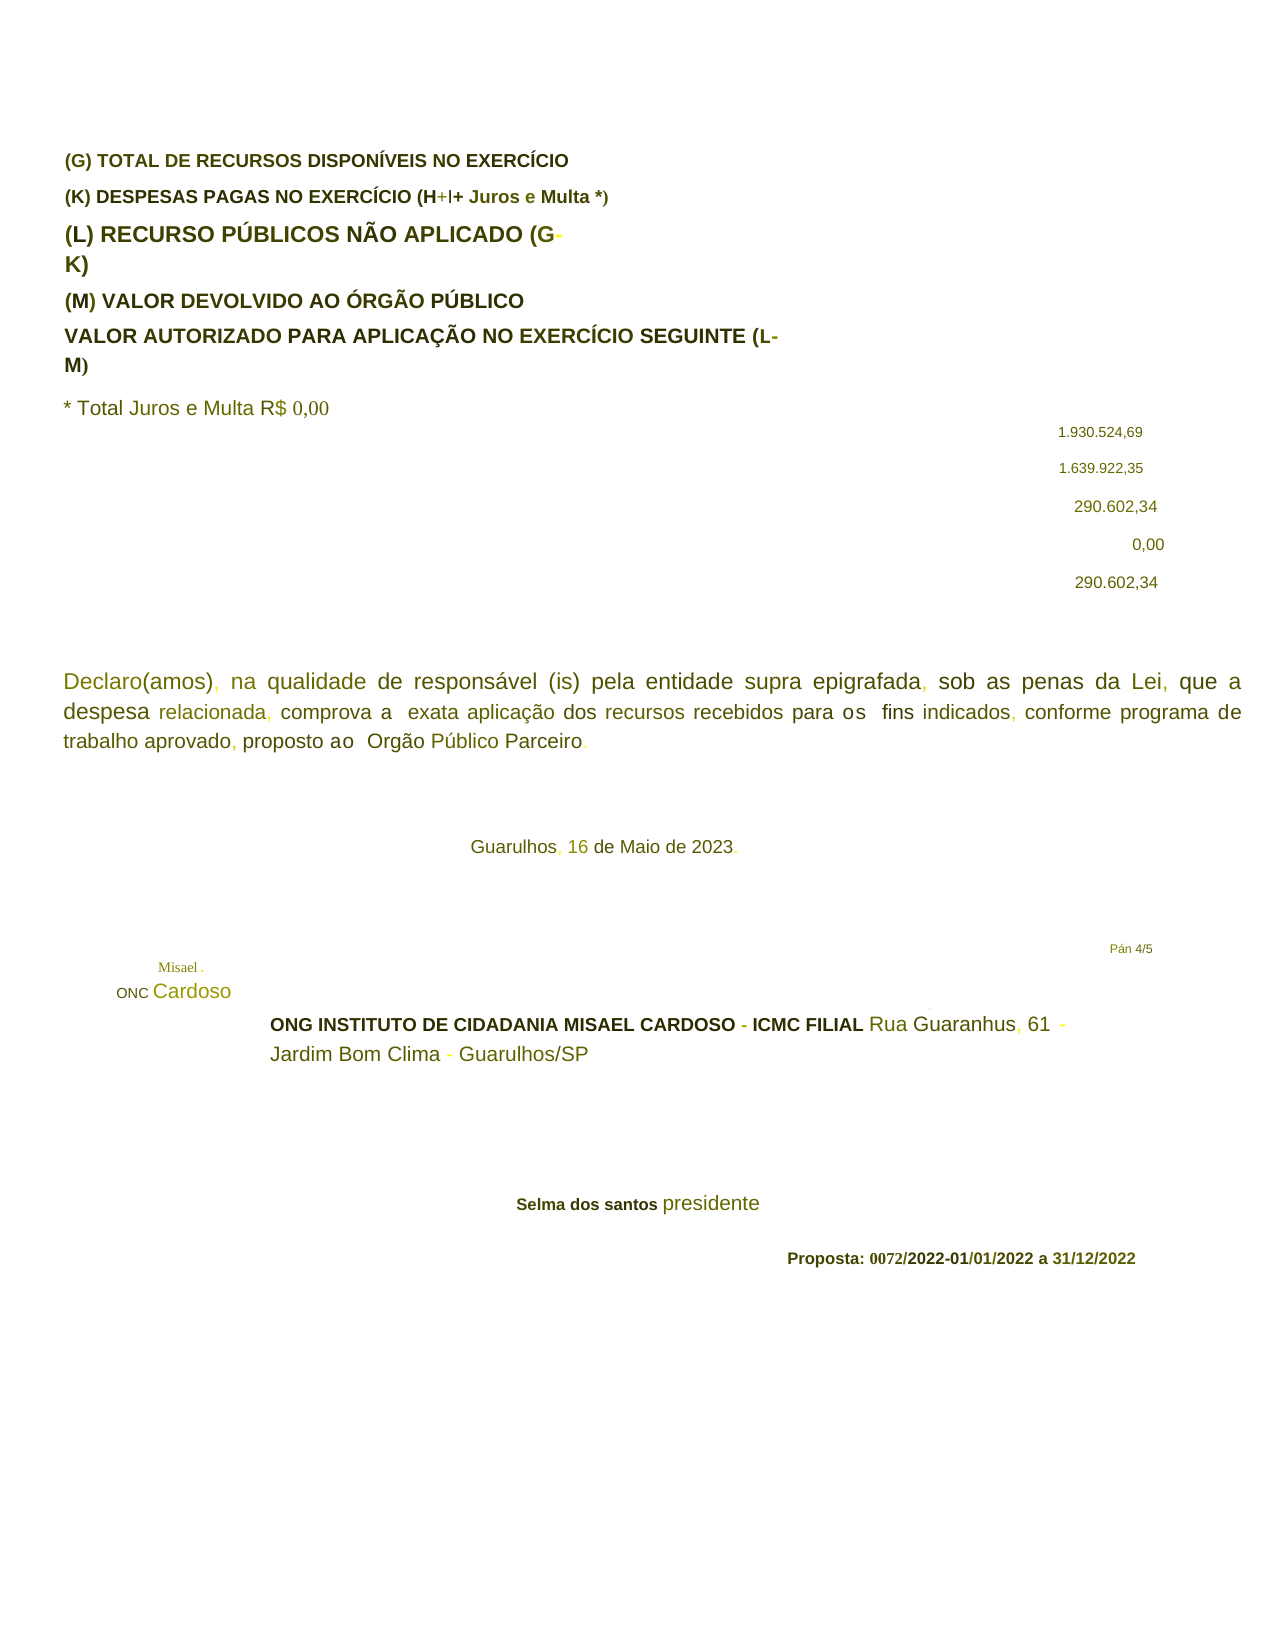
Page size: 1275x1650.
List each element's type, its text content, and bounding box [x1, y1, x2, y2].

text Selma dos santos presidente [510, 1191, 766, 1215]
text 1.639.922,35 [1058, 459, 1239, 476]
text Misael. [158, 958, 298, 977]
text 1.930.524,69 [1058, 423, 1238, 440]
text Proposta: 0072/2022-01/01/2022 a 31/12/2022 [787, 1249, 1233, 1268]
text - [929, 1007, 1008, 1011]
text ONG INSTITUTO DE CIDADANIA MISAEL CARDOSO - ICMC FILIAL Rua Guaranhus, 61 - Jardim Bom Clima - Guarulhos/SP [270, 1012, 1086, 1065]
text Declaro(amos), na qualidade de responsável (is) pela entidade supra epigrafada, sob as penas da Lei, que a despesa relacionada, comprova a exata aplicação dos recursos recebidos para os fins indicados, conforme programa de trabalho aprovado, proposto ao Orgão Público Parceiro. [63, 668, 1242, 755]
text ONC Cardoso [87, 979, 260, 1003]
text (L) RECURSO PÚBLICOS NÃO APLICADO (G-K) [64, 221, 566, 277]
text Pán 4/5 [1109, 942, 1249, 956]
text * Total Juros e Multa R$ 0,00 [63, 396, 400, 420]
text (K) DESPESAS PAGAS NO EXERCÍCIO (H+I+ Juros e Multa *) [64, 186, 702, 207]
text 0,00 [1132, 534, 1239, 553]
text 290.602,34 [1074, 496, 1239, 516]
text VALOR AUTORIZADO PARA APLICAÇÃO NO EXERCÍCIO SEGUINTE (L-M) [64, 323, 797, 377]
text (M) VALOR DEVOLVIDO AO ÓRGÃO PÚBLICO [64, 288, 543, 312]
text Guarulhos, 16 de Maio de 2023. [470, 836, 838, 858]
text 290.602,34 [1074, 573, 1240, 592]
text (G) TOTAL DE RECURSOS DISPONÍVEIS NO EXERCÍCIO [64, 150, 629, 172]
